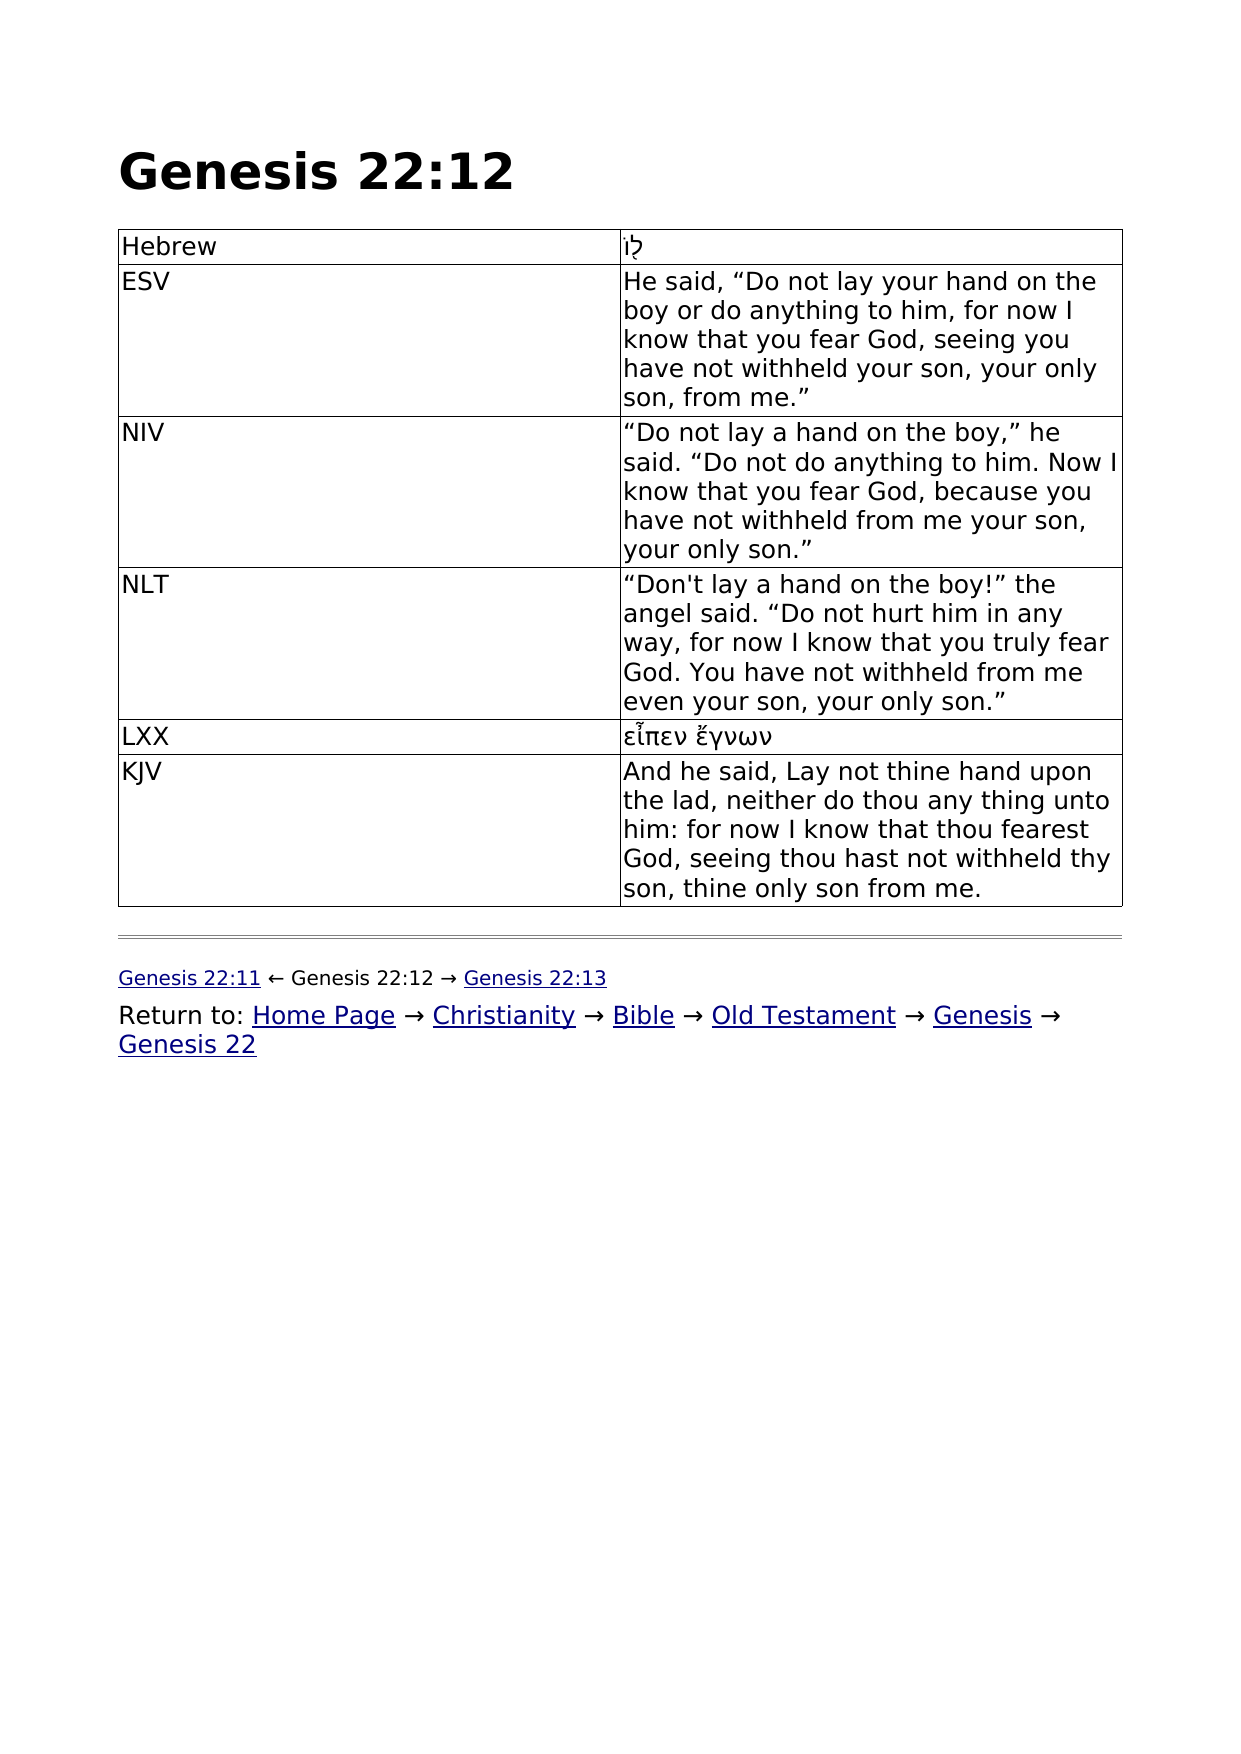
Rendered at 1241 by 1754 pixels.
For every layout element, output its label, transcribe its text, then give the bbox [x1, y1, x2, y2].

text Genesis 22:11 ← Genesis 22:12 → Genesis 22:13 [118, 967, 1122, 1001]
table_cell And he said, Lay not thine hand upon the lad, neither do thou any thing unto him: for now I know that thou fearest God, seeing thou hast not withheld thy son, thine only son from me. [621, 755, 1122, 906]
table_cell ESV [119, 265, 620, 416]
table_header ל֖וֹ [621, 230, 1122, 264]
table_header Hebrew [119, 230, 620, 264]
table_cell LXX [119, 720, 620, 754]
table_cell “Do not lay a hand on the boy,” he said. “Do not do anything to him. Now I know that you fear God, because you have not withheld from me your son, your only son.” [621, 417, 1122, 567]
table_cell NIV [119, 417, 620, 567]
text Return to: Home Page → Christianity → Bible → Old Testament → Genesis → Genesis 22 [118, 1001, 1122, 1059]
table_cell He said, “Do not lay your hand on the boy or do anything to him, for now I know that you fear God, seeing you have not withheld your son, your only son, from me.” [621, 265, 1122, 416]
table_cell NLT [119, 568, 620, 719]
table_cell “Don't lay a hand on the boy!” the angel said. “Do not hurt him in any way, for now I know that you truly fear God. You have not withheld from me even your son, your only son.” [621, 568, 1122, 719]
table_cell εἶπεν ἔγνων [621, 720, 1122, 754]
table_cell KJV [119, 755, 620, 906]
subtitle Genesis 22:12 [118, 143, 1122, 201]
